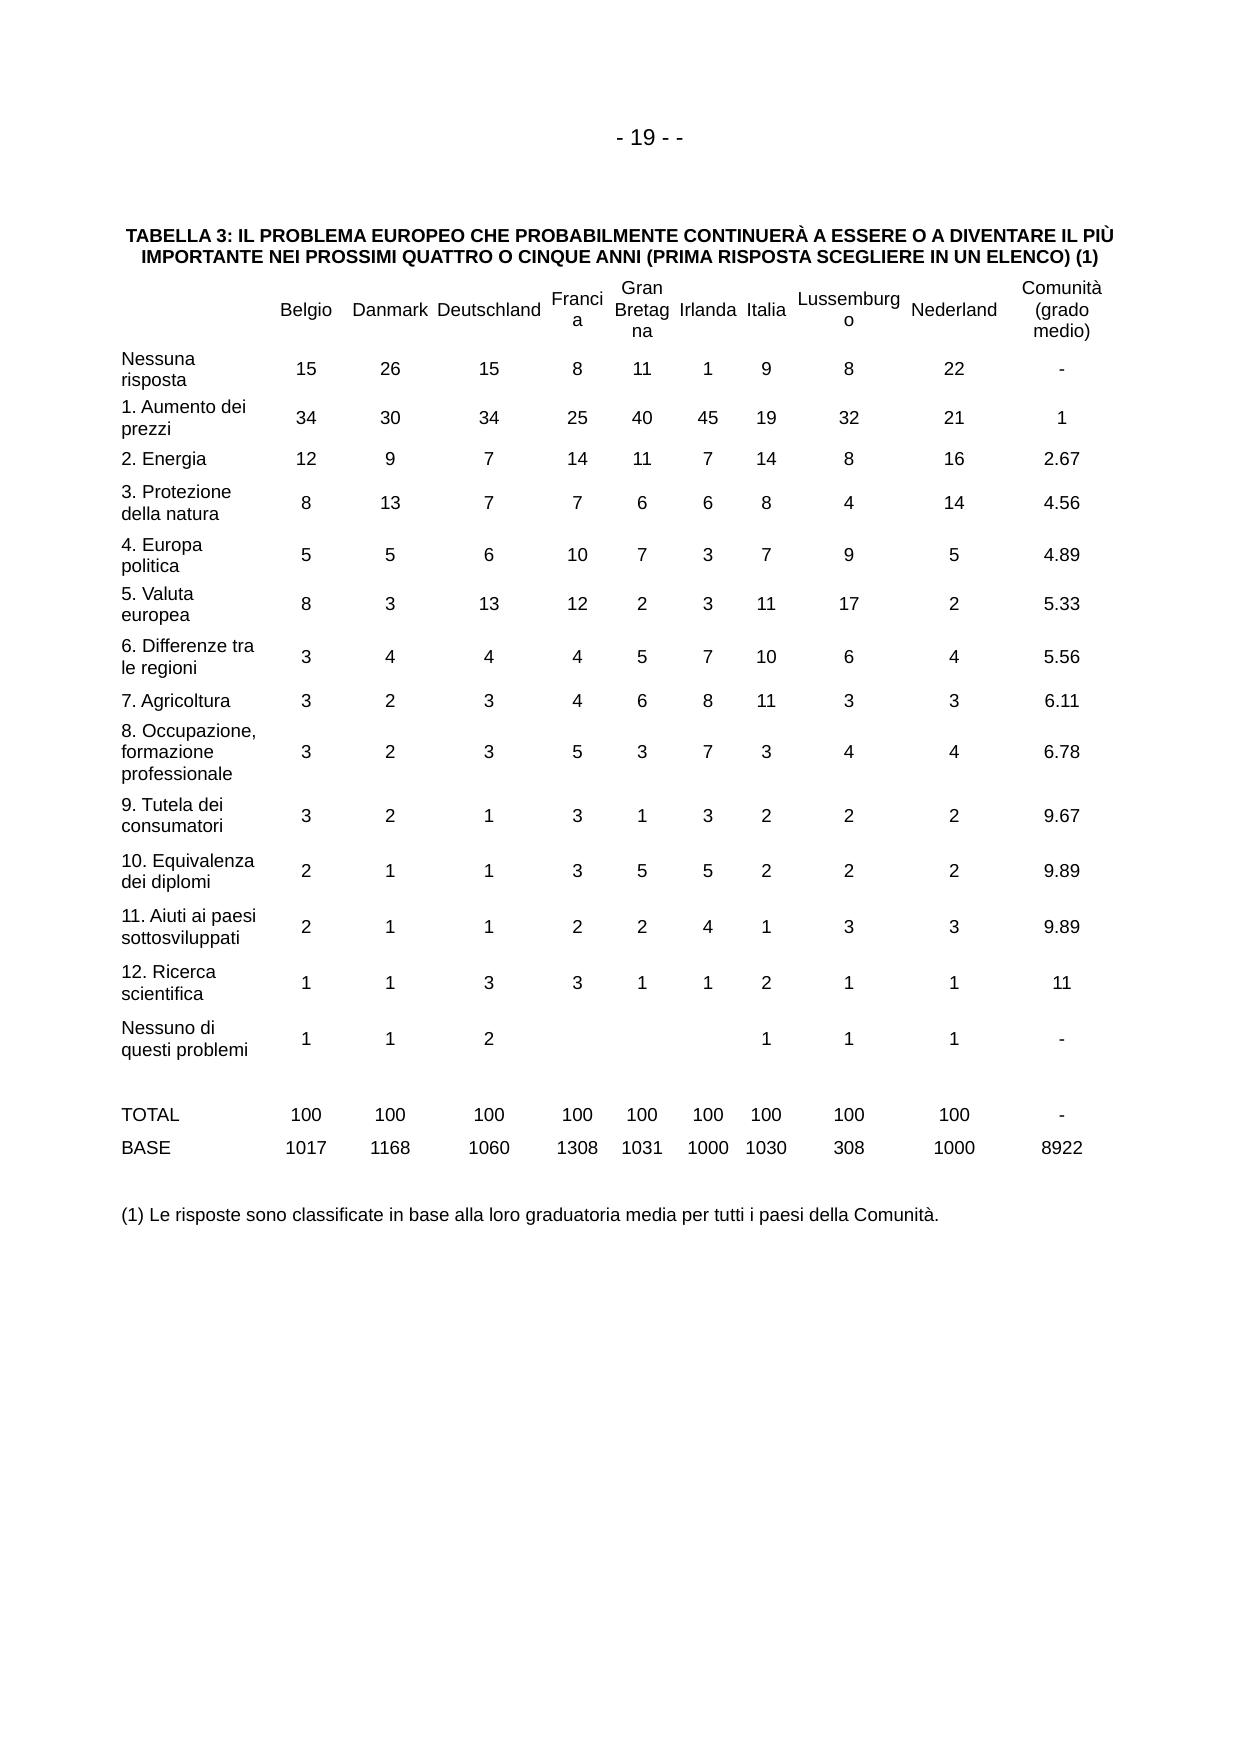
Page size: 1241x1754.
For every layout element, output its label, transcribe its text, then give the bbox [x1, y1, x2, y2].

table_cell 2. Energia [118, 443, 264, 475]
table_cell 4. Europa politica [118, 531, 264, 579]
table_cell Nessuno di questi problemi [118, 1011, 264, 1066]
table_cell Francia [545, 274, 609, 344]
table_cell 7 [675, 717, 741, 787]
table_cell 1030 [741, 1131, 791, 1164]
table_cell 8922 [1002, 1131, 1122, 1164]
table_cell [609, 1011, 674, 1066]
table_cell 1 [433, 899, 545, 955]
table_cell 4 [791, 475, 907, 531]
table_cell 8 [675, 684, 741, 717]
table_cell 3 [265, 787, 347, 843]
table_cell 100 [433, 1099, 545, 1131]
table_cell 1 [265, 955, 347, 1011]
table_cell [118, 274, 264, 344]
table_cell BASE [118, 1131, 264, 1164]
table_cell 9 [348, 443, 433, 475]
table_cell 1060 [433, 1131, 545, 1164]
table_cell 7 [675, 629, 741, 684]
table_cell 6 [791, 629, 907, 684]
table_cell 21 [907, 394, 1002, 442]
table_cell (1) Le risposte sono classificate in base alla loro graduatoria media per tutti i paesi della Comunità. [118, 1196, 1122, 1233]
table_cell 4 [348, 629, 433, 684]
table_cell 10. Equivalenza dei diplomi [118, 843, 264, 899]
table_cell 6 [675, 475, 741, 531]
table_cell 3 [433, 684, 545, 717]
table_cell 100 [791, 1099, 907, 1131]
table_cell 4 [545, 684, 609, 717]
table_cell [118, 1066, 264, 1099]
table_cell 16 [907, 443, 1002, 475]
table_cell 12 [265, 443, 347, 475]
table_cell 5 [348, 531, 433, 579]
table_cell 7. Agricoltura [118, 684, 264, 717]
table_cell 3 [545, 787, 609, 843]
table_cell [675, 1011, 741, 1066]
table_cell 9,89 [1002, 899, 1122, 955]
table_cell 3 [675, 531, 741, 579]
table_cell [265, 1066, 347, 1099]
table_cell 100 [265, 1099, 347, 1131]
table_cell 3 [433, 717, 545, 787]
table_cell 2 [741, 955, 791, 1011]
table_cell 1308 [545, 1131, 609, 1164]
table_cell 2,67 [1002, 443, 1122, 475]
table_cell 12 [545, 580, 609, 628]
table_cell 11 [609, 443, 674, 475]
table_cell 8. Occupazione, formazione professionale [118, 717, 264, 787]
table_cell 10 [741, 629, 791, 684]
table_cell 1 [741, 899, 791, 955]
table_cell 12. Ricerca scientifica [118, 955, 264, 1011]
table_cell 1168 [348, 1131, 433, 1164]
table_cell [265, 1164, 347, 1196]
table_cell 8 [791, 345, 907, 393]
table_cell Gran Bretagna [609, 274, 674, 344]
table_cell 1 [348, 955, 433, 1011]
table_cell 15 [265, 345, 347, 393]
table_cell 100 [609, 1099, 674, 1131]
table_cell 8 [545, 345, 609, 393]
table_cell 2 [609, 899, 674, 955]
table_cell 2 [791, 843, 907, 899]
table_cell 9,89 [1002, 843, 1122, 899]
table_cell 2 [791, 787, 907, 843]
table_cell 3 [791, 684, 907, 717]
table_cell 100 [675, 1099, 741, 1131]
table_cell 8 [265, 475, 347, 531]
table_cell 10 [545, 531, 609, 579]
table_cell Irlanda [675, 274, 741, 344]
table_cell [1002, 1164, 1122, 1196]
table_cell 9,67 [1002, 787, 1122, 843]
table_cell 1 [907, 1011, 1002, 1066]
table_cell 3 [348, 580, 433, 628]
table_cell 1 [791, 955, 907, 1011]
table_cell [545, 1066, 609, 1099]
table_cell 100 [545, 1099, 609, 1131]
table_cell 3 [907, 899, 1002, 955]
table_cell 6 [609, 475, 674, 531]
table_cell [741, 1164, 791, 1196]
table_cell 3 [265, 684, 347, 717]
table_cell 3 [675, 787, 741, 843]
table_cell 1017 [265, 1131, 347, 1164]
table_cell 6,11 [1002, 684, 1122, 717]
table_cell 4 [675, 899, 741, 955]
table_cell 3 [545, 955, 609, 1011]
table_cell 308 [791, 1131, 907, 1164]
table_cell 4 [907, 717, 1002, 787]
table_cell [791, 1066, 907, 1099]
table_cell 7 [741, 531, 791, 579]
table_cell 3 [433, 955, 545, 1011]
table_cell 2 [348, 717, 433, 787]
table_cell 5,33 [1002, 580, 1122, 628]
table_cell 3 [907, 684, 1002, 717]
table_cell [1002, 1066, 1122, 1099]
table_cell 4,89 [1002, 531, 1122, 579]
table_cell 14 [741, 443, 791, 475]
table_cell 14 [907, 475, 1002, 531]
table_cell 7 [609, 531, 674, 579]
table_cell 3. Protezione della natura [118, 475, 264, 531]
table_cell [433, 1066, 545, 1099]
table_cell 5 [609, 629, 674, 684]
table_cell 1. Aumento dei prezzi [118, 394, 264, 442]
table_cell 11 [609, 345, 674, 393]
table_cell Lussemburgo [791, 274, 907, 344]
table_cell Danmark [348, 274, 433, 344]
table_cell 26 [348, 345, 433, 393]
table_cell 4 [907, 629, 1002, 684]
table_cell [741, 1066, 791, 1099]
table_cell 1 [907, 955, 1002, 1011]
table_cell 7 [433, 475, 545, 531]
table_cell 3 [791, 899, 907, 955]
table_cell 8 [265, 580, 347, 628]
table_cell 22 [907, 345, 1002, 393]
table_cell 4 [545, 629, 609, 684]
table_cell 1 [1002, 394, 1122, 442]
table_cell 5 [907, 531, 1002, 579]
table_cell 4 [791, 717, 907, 787]
table_cell 34 [433, 394, 545, 442]
table_cell 5 [545, 717, 609, 787]
table_cell Italia [741, 274, 791, 344]
table_cell 7 [433, 443, 545, 475]
table_cell - [1002, 345, 1122, 393]
table_cell [675, 1164, 741, 1196]
table_cell Comunità (grado medio) [1002, 274, 1122, 344]
table_cell [609, 1164, 674, 1196]
table_cell 5 [675, 843, 741, 899]
table_cell 1 [433, 843, 545, 899]
table_cell 3 [675, 580, 741, 628]
table_cell 1 [348, 1011, 433, 1066]
table_cell 4,56 [1002, 475, 1122, 531]
table_cell 34 [265, 394, 347, 442]
table_cell 2 [907, 787, 1002, 843]
table_cell [348, 1066, 433, 1099]
table_cell 1 [675, 345, 741, 393]
table_cell 11 [741, 580, 791, 628]
table_cell - [1002, 1011, 1122, 1066]
table_cell 5 [265, 531, 347, 579]
table_cell 9. Tutela dei consumatori [118, 787, 264, 843]
table_cell 3 [265, 717, 347, 787]
table_cell 7 [675, 443, 741, 475]
table_cell [545, 1164, 609, 1196]
table_cell 6. Differenze tra le regioni [118, 629, 264, 684]
table_cell 17 [791, 580, 907, 628]
table_cell 8 [741, 475, 791, 531]
table_cell 6,78 [1002, 717, 1122, 787]
table_cell 1 [675, 955, 741, 1011]
table_cell 1 [609, 955, 674, 1011]
table_cell [545, 1011, 609, 1066]
table_cell 2 [907, 843, 1002, 899]
table_cell Belgio [265, 274, 347, 344]
table_cell 1000 [675, 1131, 741, 1164]
table_cell 2 [609, 580, 674, 628]
table_cell 15 [433, 345, 545, 393]
table_cell Nessuna risposta [118, 345, 264, 393]
table_cell [609, 1066, 674, 1099]
table_cell 11 [741, 684, 791, 717]
table_cell 3 [741, 717, 791, 787]
table_cell 2 [545, 899, 609, 955]
table_cell 6 [433, 531, 545, 579]
table_cell 45 [675, 394, 741, 442]
table_cell 100 [907, 1099, 1002, 1131]
table_cell 1 [348, 899, 433, 955]
table_cell [791, 1164, 907, 1196]
table_cell 3 [545, 843, 609, 899]
table_cell 1 [609, 787, 674, 843]
table_cell 2 [265, 899, 347, 955]
table_cell 3 [265, 629, 347, 684]
table_cell 1 [791, 1011, 907, 1066]
table_cell TOTAL [118, 1099, 264, 1131]
table_cell 1 [741, 1011, 791, 1066]
table_cell [675, 1066, 741, 1099]
table_cell [907, 1164, 1002, 1196]
table_cell [118, 1164, 264, 1196]
table_cell Deutschland [433, 274, 545, 344]
table_cell - [1002, 1099, 1122, 1131]
table_header TABELLA 3: IL PROBLEMA EUROPEO CHE PROBABILMENTE CONTINUERÀ A ESSERE O A DIVENTARE IL PIÙ IMPORTANTE NEI PROSSIMI QUATTRO O CINQUE ANNI (PRIMA RISPOSTA SCEGLIERE IN UN ELENCO) (1) [118, 218, 1122, 274]
table_cell [348, 1164, 433, 1196]
table_cell 2 [348, 787, 433, 843]
table_cell 6 [609, 684, 674, 717]
table_cell 13 [433, 580, 545, 628]
table_cell 5. Valuta europea [118, 580, 264, 628]
table_cell 100 [741, 1099, 791, 1131]
table_cell 3 [609, 717, 674, 787]
table_cell 14 [545, 443, 609, 475]
table_cell 1031 [609, 1131, 674, 1164]
table_cell 5 [609, 843, 674, 899]
table_cell 2 [741, 843, 791, 899]
table_cell 1 [433, 787, 545, 843]
table_cell 2 [741, 787, 791, 843]
table_cell 4 [433, 629, 545, 684]
table_cell 1 [348, 843, 433, 899]
table_cell 100 [348, 1099, 433, 1131]
table_cell 1000 [907, 1131, 1002, 1164]
table_cell 11. Aiuti ai paesi sottosviluppati [118, 899, 264, 955]
table_cell 2 [348, 684, 433, 717]
table_cell 32 [791, 394, 907, 442]
table_cell 2 [907, 580, 1002, 628]
table_cell 9 [791, 531, 907, 579]
table_cell 25 [545, 394, 609, 442]
table_cell 30 [348, 394, 433, 442]
table_cell [433, 1164, 545, 1196]
table_cell 2 [265, 843, 347, 899]
table_cell 9 [741, 345, 791, 393]
table_cell [907, 1066, 1002, 1099]
table_cell 8 [791, 443, 907, 475]
table_cell 5,56 [1002, 629, 1122, 684]
table_cell 7 [545, 475, 609, 531]
table_cell 2 [433, 1011, 545, 1066]
table_cell 19 [741, 394, 791, 442]
table_cell 13 [348, 475, 433, 531]
table_cell 1 [265, 1011, 347, 1066]
table_cell Nederland [907, 274, 1002, 344]
table_cell 40 [609, 394, 674, 442]
table_cell 11 [1002, 955, 1122, 1011]
